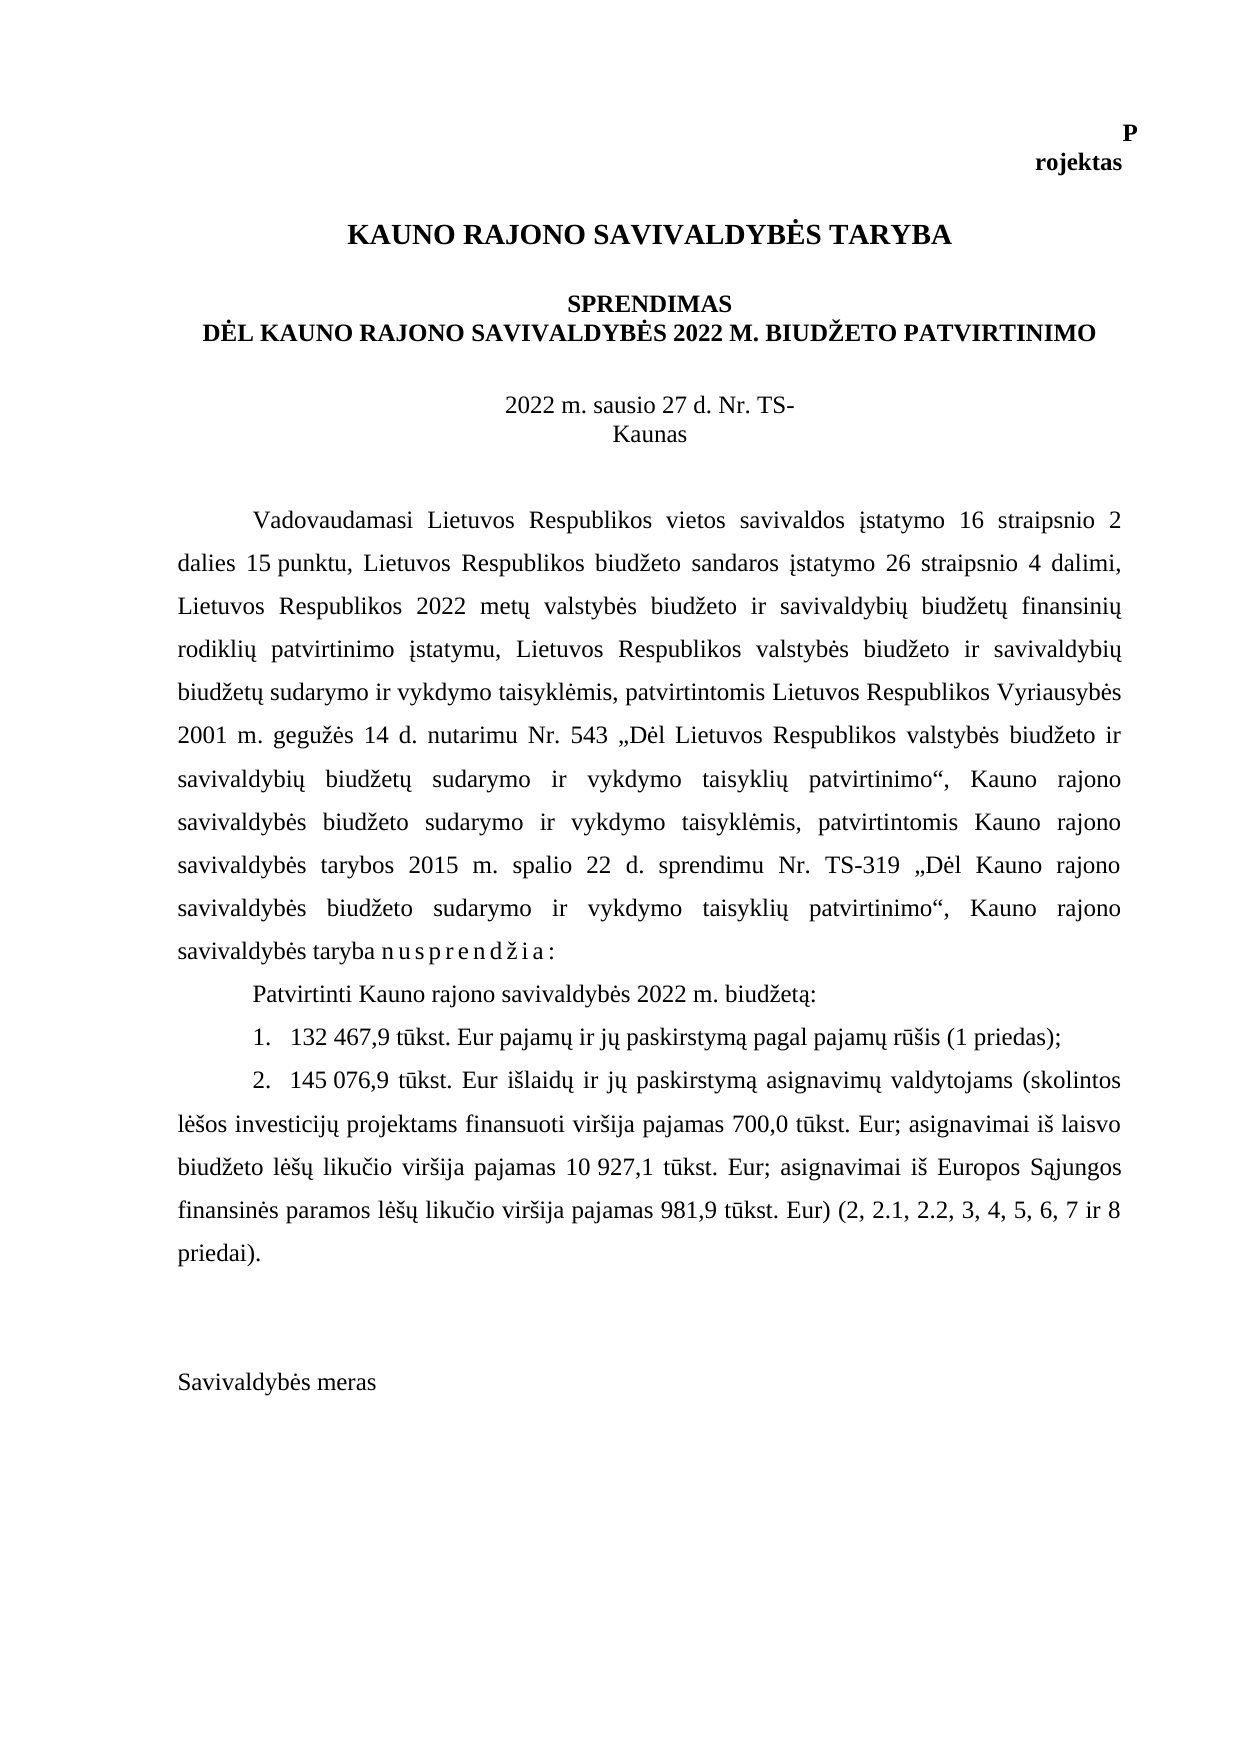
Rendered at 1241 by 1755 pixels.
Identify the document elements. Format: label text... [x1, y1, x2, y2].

text 2. 145 076,9 tūkst. Eur išlaidų ir jų paskirstymą asignavimų valdytojams (skolintos lėšos investicijų projektams finansuoti viršija pajamas 700,0 tūkst. Eur; asignavimai iš laisvo biudžeto lėšų likučio viršija pajamas 10 927,1 tūkst. Eur; asignavimai iš Europos Sąjungos finansinės paramos lėšų likučio viršija pajamas 981,9 tūkst. Eur) (2, 2.1, 2.2, 3, 4, 5, 6, 7 ir 8 priedai). [177, 1066, 1122, 1267]
text Savivaldybės meras [177, 1367, 1122, 1396]
text Kaunas [177, 419, 1122, 447]
text Patvirtinti Kauno rajono savivaldybės 2022 m. biudžetą: [177, 979, 1122, 1008]
text 2022 m. sausio 27 d. Nr. TS- [177, 390, 1122, 419]
text Projektas [177, 118, 1122, 176]
text DĖL KAUNO RAJONO SAVIVALDYBĖS 2022 M. BIUDŽETO PATVIRTINIMO [177, 318, 1122, 347]
text 1. 132 467,9 tūkst. Eur pajamų ir jų paskirstymą pagal pajamų rūšis (1 priedas); [252, 1022, 1122, 1051]
text Vadovaudamasi Lietuvos Respublikos vietos savivaldos įstatymo 16 straipsnio 2 dalies 15 punktu, Lietuvos Respublikos biudžeto sandaros įstatymo 26 straipsnio 4 dalimi, Lietuvos Respublikos 2022 metų valstybės biudžeto ir savivaldybių biudžetų finansinių rodiklių patvirtinimo įstatymu, Lietuvos Respublikos valstybės biudžeto ir savivaldybių biudžetų sudarymo ir vykdymo taisyklėmis, patvirtintomis Lietuvos Respublikos Vyriausybės 2001 m. gegužės 14 d. nutarimu Nr. 543 „Dėl Lietuvos Respublikos valstybės biudžeto ir savivaldybių biudžetų sudarymo ir vykdymo taisyklių patvirtinimo“, Kauno rajono savivaldybės biudžeto sudarymo ir vykdymo taisyklėmis, patvirtintomis Kauno rajono savivaldybės tarybos 2015 m. spalio 22 d. sprendimu Nr. TS-319 „Dėl Kauno rajono savivaldybės biudžeto sudarymo ir vykdymo taisyklių patvirtinimo“, Kauno rajono savivaldybės taryba nusprendžia: [177, 505, 1122, 965]
text KAUNO RAJONO SAVIVALDYBĖS TARYBA [177, 217, 1122, 251]
text SPRENDIMAS [177, 289, 1122, 318]
